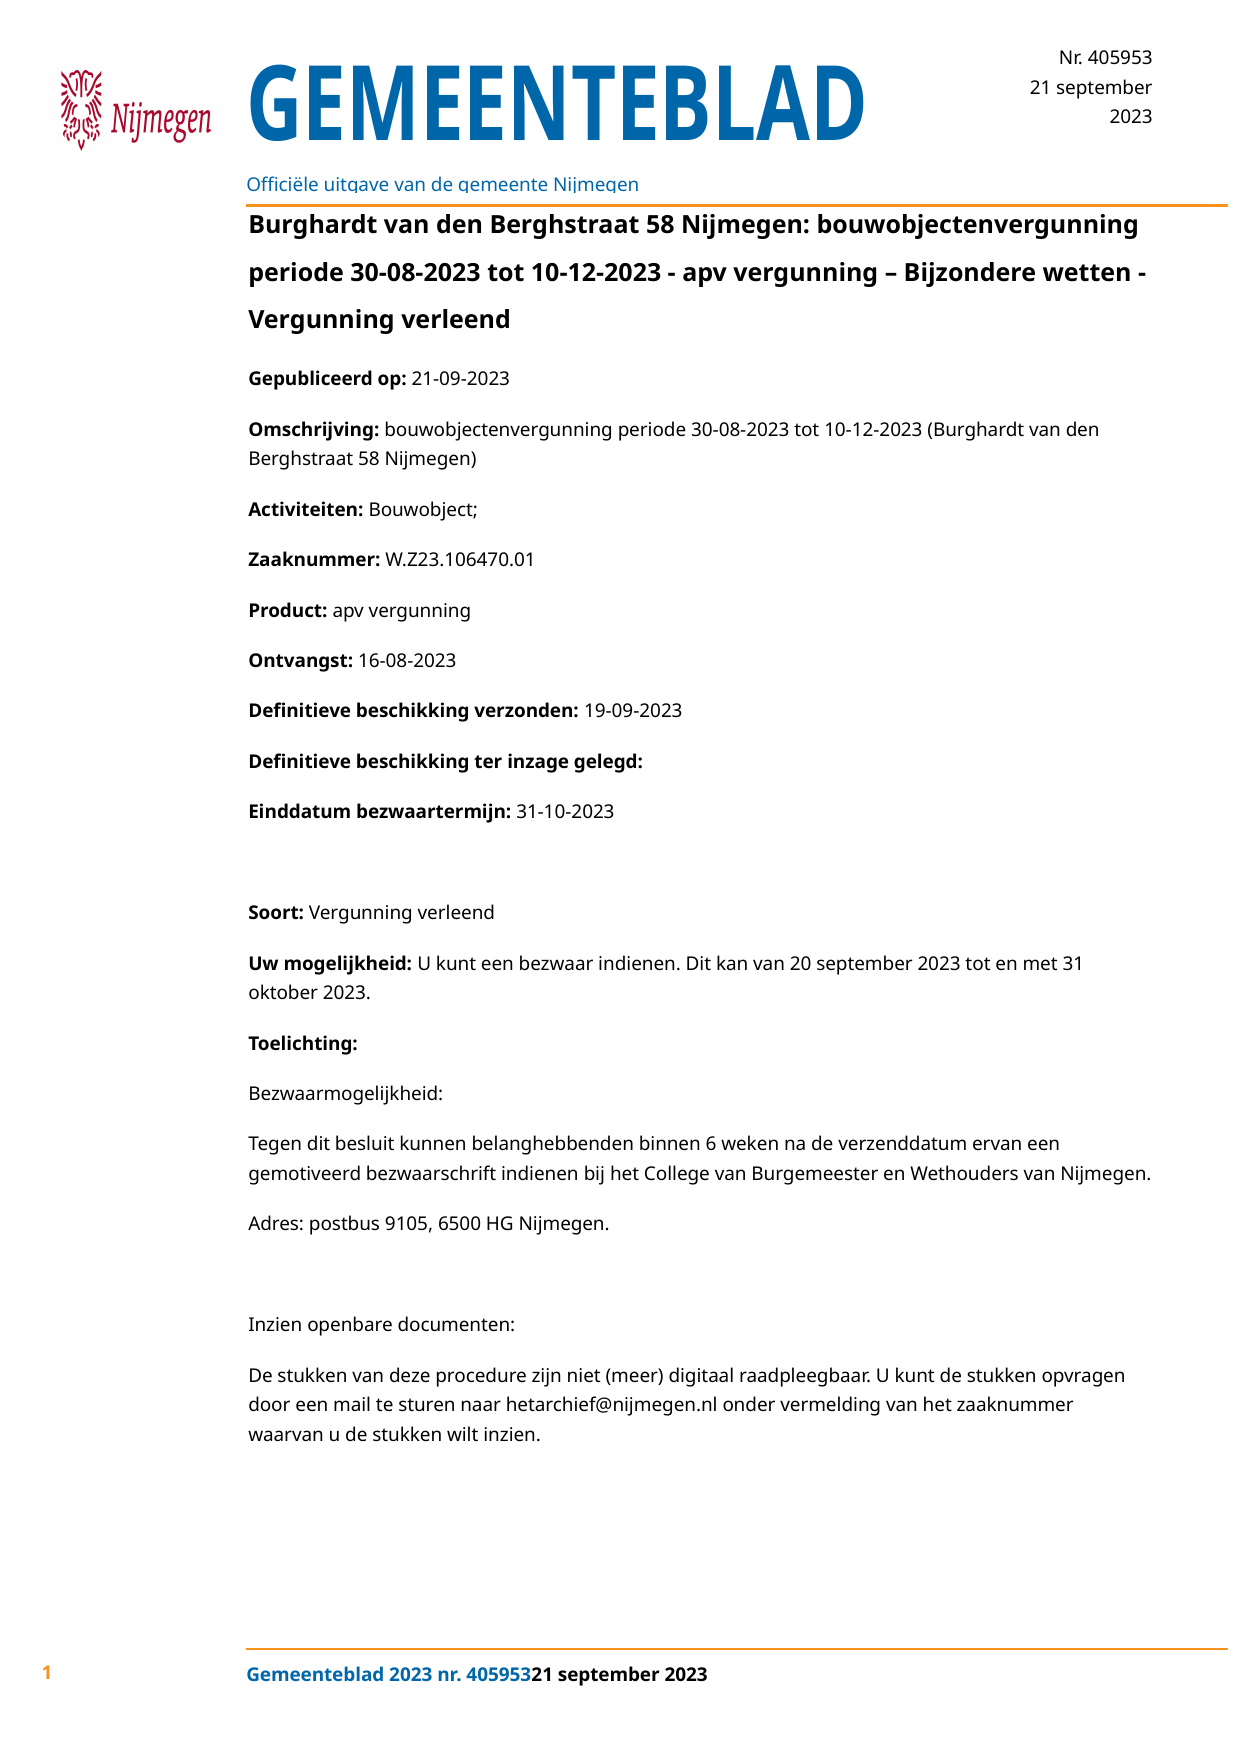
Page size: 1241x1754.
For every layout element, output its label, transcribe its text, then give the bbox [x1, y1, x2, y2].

text Bezwaarmogelijkheid: [248, 1080, 1152, 1106]
text Activiteiten: Bouwobject; [248, 496, 1152, 522]
text De stukken van deze procedure zijn niet (meer) digitaal raadpleegbaar. U kunt de stukken opvragen door een mail te sturen naar hetarchief@nijmegen.nl onder vermelding van het zaaknummer waarvan u de stukken wilt inzien. [248, 1362, 1152, 1447]
text Omschrijving: bouwobjectenvergunning periode 30-08-2023 tot 10-12-2023 (Burghardt van den Berghstraat 58 Nijmegen) [248, 416, 1152, 471]
text Uw mogelijkheid: U kunt een bezwaar indienen. Dit kan van 20 september 2023 tot en met 31 oktober 2023. [248, 950, 1152, 1005]
text Zaaknummer: W.Z23.106470.01 [248, 546, 1152, 572]
text Gepubliceerd op: 21-09-2023 [248, 366, 1152, 391]
text Definitieve beschikking ter inzage gelegd: [248, 748, 1152, 774]
text Burghardt van den Berghstraat 58 Nijmegen: bouwobjectenvergunning periode 30-08-2023 tot 10-12-2023 - apv vergunning – Bijzondere wetten - Vergunning verleend [248, 207, 1152, 336]
text Tegen dit besluit kunnen belanghebbenden binnen 6 weken na de verzenddatum ervan een gemotiveerd bezwaarschrift indienen bij het College van Burgemeester en Wethouders van Nijmegen. [248, 1131, 1152, 1186]
text Definitieve beschikking verzonden: 19-09-2023 [248, 698, 1152, 723]
picture [41, 47, 231, 172]
text Adres: postbus 9105, 6500 HG Nijmegen. [248, 1211, 1152, 1236]
text Inzien openbare documenten: [248, 1311, 1152, 1337]
text Einddatum bezwaartermijn: 31-10-2023 [248, 798, 1152, 824]
text Product: apv vergunning [248, 597, 1152, 622]
text Ontvangst: 16-08-2023 [248, 647, 1152, 673]
text Soort: Vergunning verleend [248, 899, 1152, 925]
text Toelichting: [248, 1030, 1152, 1055]
